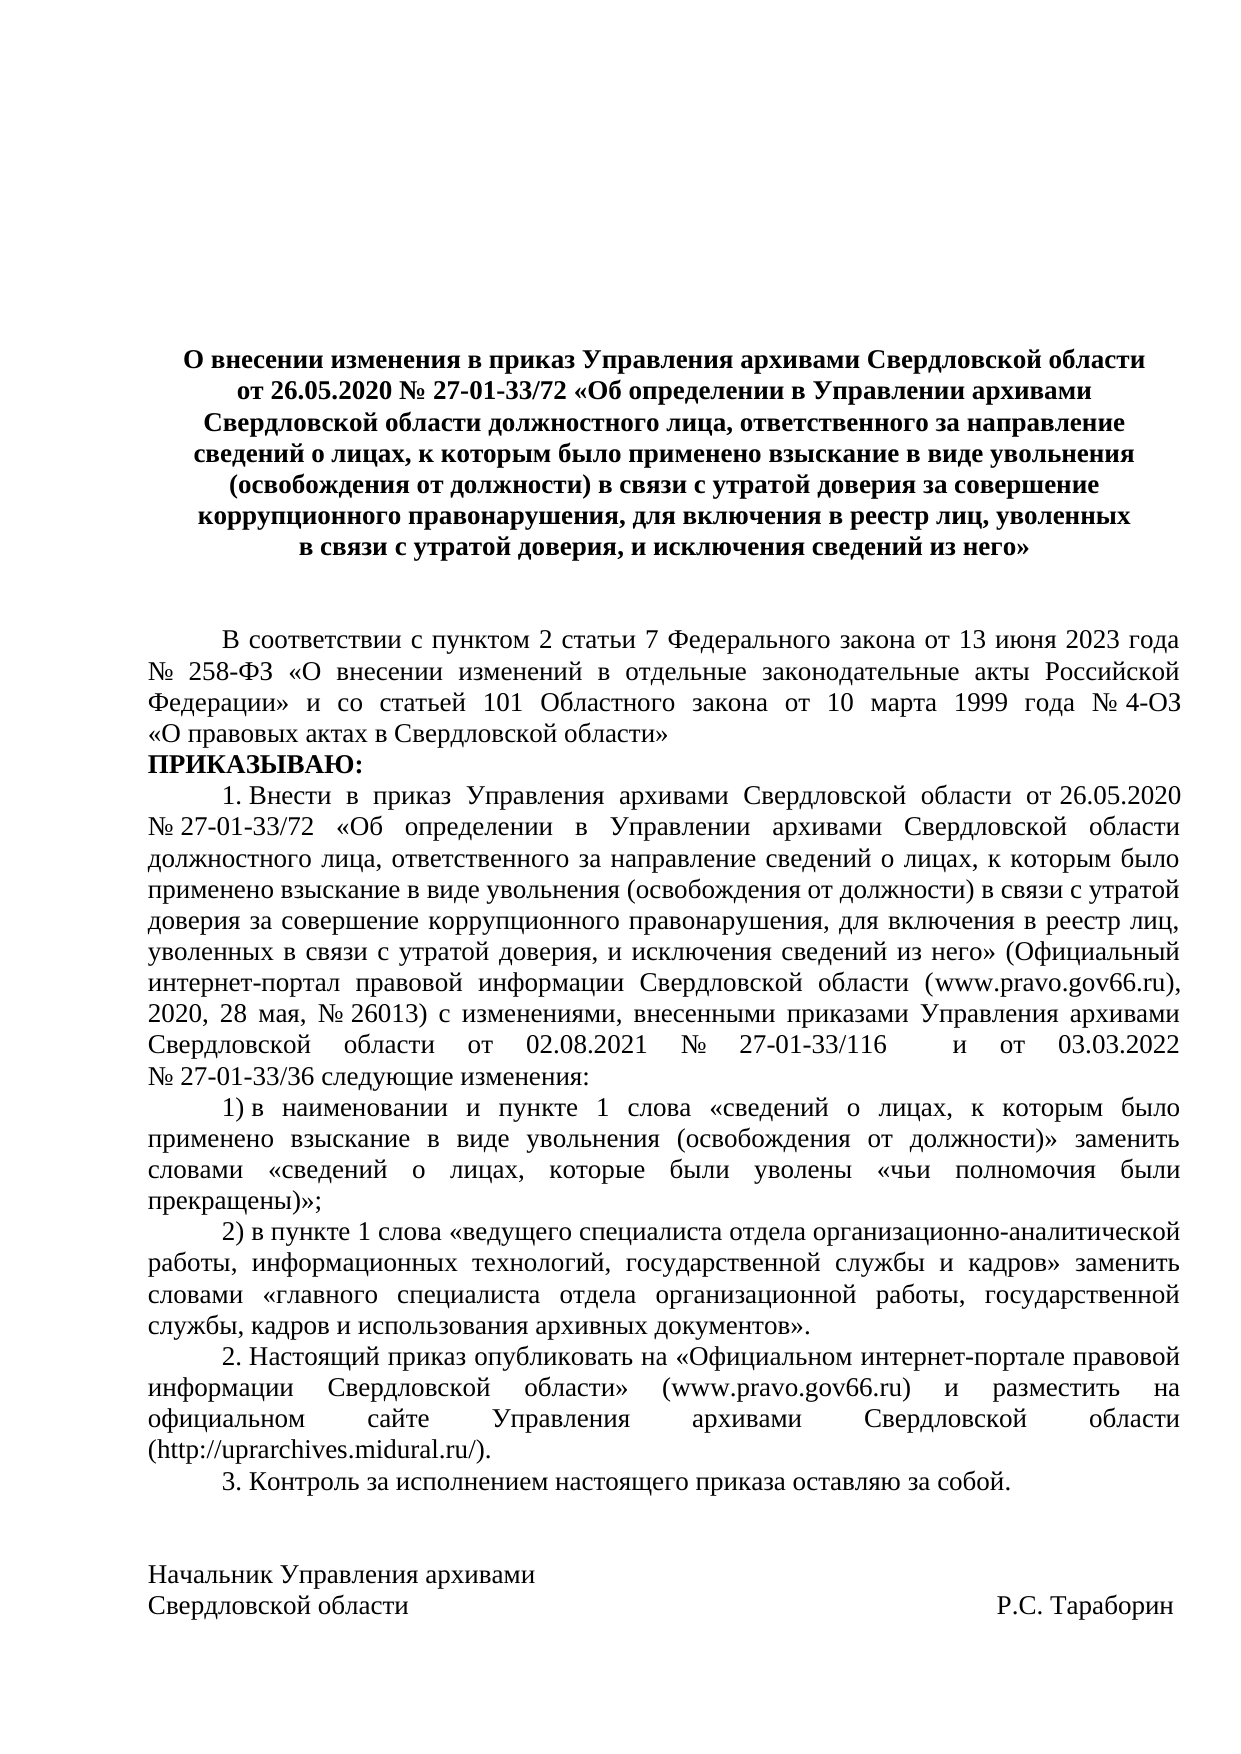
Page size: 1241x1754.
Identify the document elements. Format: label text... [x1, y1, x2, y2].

text 3. Контроль за исполнением настоящего приказа оставляю за собой. [148, 1464, 1181, 1496]
text ПРИКАЗЫВАЮ: [148, 748, 1181, 779]
text О внесении изменения в приказ Управления архивами Свердловской области от 26.05.2020 № 27-01-33/72 «Об определении в Управлении архивами Свердловской области должностного лица, ответственного за направление сведений о лицах, к которым было применено взыскание в виде увольнения (освобождения от должности) в связи с утратой доверия за совершение коррупционного правонарушения, для включения в реестр лиц, уволенных в связи с утратой доверия, и исключения сведений из него» [148, 343, 1181, 561]
text 2. Настоящий приказ опубликовать на «Официальном интернет-портале правовой информации Свердловской области» (www.pravo.gov66.ru) и разместить на официальном сайте Управления архивами Свердловской области (http://uprarchives.midural.ru/). [148, 1340, 1181, 1464]
text 2) в пункте 1 слова «ведущего специалиста отдела организационно-аналитической работы, информационных технологий, государственной службы и кадров» заменить словами «главного специалиста отдела организационной работы, государственной службы, кадров и использования архивных документов». [148, 1215, 1181, 1340]
text В соответствии с пунктом 2 статьи 7 Федерального закона от 13 июня 2023 года № 258-ФЗ «О внесении изменений в отдельные законодательные акты Российской Федерации» и со статьей 101 Областного закона от 10 марта 1999 года № 4‑ОЗ «О правовых актах в Свердловской области» [148, 624, 1181, 748]
text 1. Внести в приказ Управления архивами Свердловской области от 26.05.2020 № 27-01-33/72 «Об определении в Управлении архивами Свердловской области должностного лица, ответственного за направление сведений о лицах, к которым было применено взыскание в виде увольнения (освобождения от должности) в связи с утратой доверия за совершение коррупционного правонарушения, для включения в реестр лиц, уволенных в связи с утратой доверия, и исключения сведений из него» (Официальный интернет-портал правовой информации Свердловской области (www.pravo.gov66.ru), 2020, 28 мая, № 26013) с изменениями, внесенными приказами Управления архивами Свердловской области от 02.08.2021 № 27-01-33/116 и от 03.03.2022 № 27-01-33/36 следующие изменения: [148, 779, 1181, 1091]
text Начальник Управления архивами [148, 1558, 1181, 1589]
text 1) в наименовании и пункте 1 слова «сведений о лицах, к которым было применено взыскание в виде увольнения (освобождения от должности)» заменить словами «сведений о лицах, которые были уволены «чьи полномочия были прекращены)»; [148, 1091, 1181, 1215]
